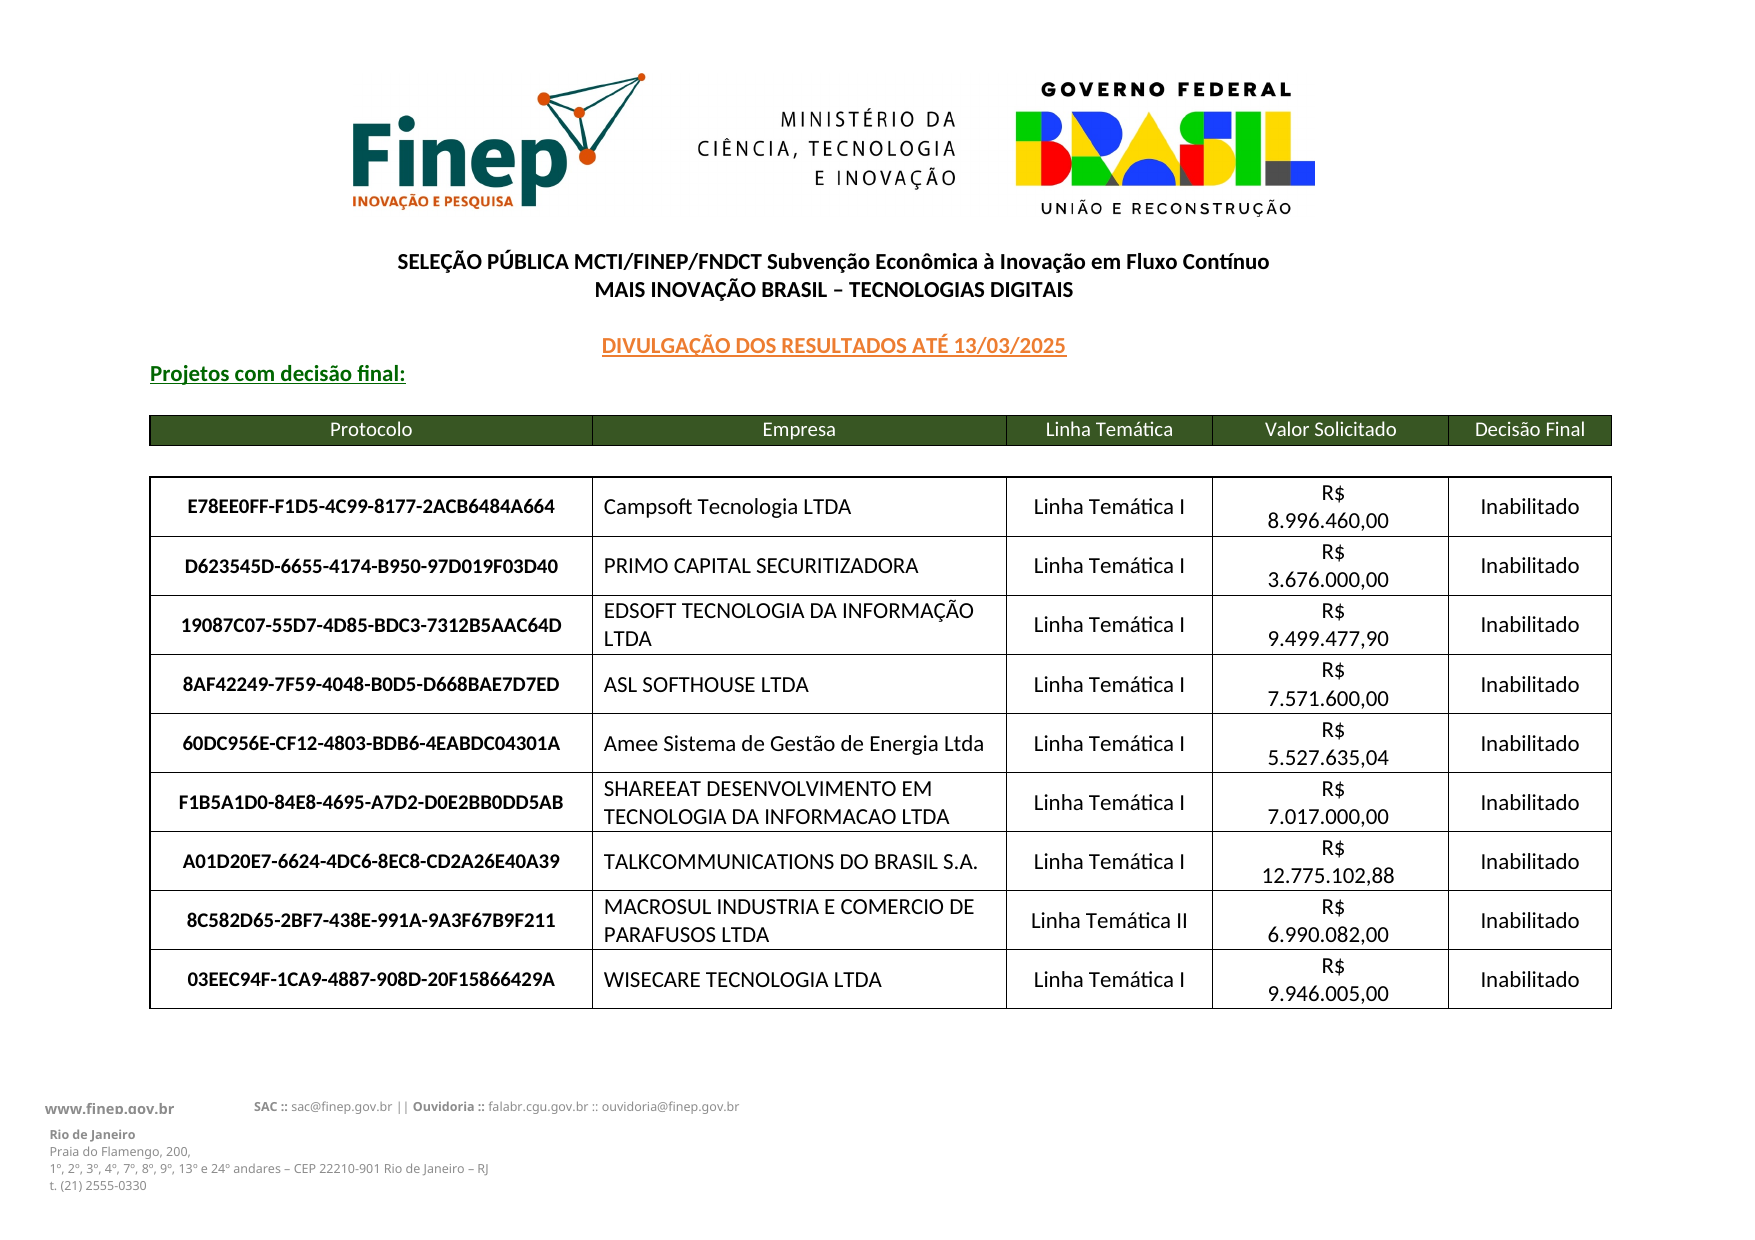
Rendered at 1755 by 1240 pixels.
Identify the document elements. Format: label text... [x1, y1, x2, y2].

table_cell A01D20E7-6624-4DC6-8EC8-CD2A26E40A39 [151, 832, 592, 890]
table_cell Inabilitado [1449, 537, 1611, 594]
table_cell Linha Temática I [1007, 596, 1212, 654]
table_cell EDSOFT TECNOLOGIA DA INFORMAÇÃO LTDA [593, 596, 1006, 654]
table_cell Inabilitado [1449, 596, 1611, 654]
table_cell WISECARE TECNOLOGIA LTDA [593, 950, 1006, 1008]
table_cell 60DC956E-CF12-4803-BDB6-4EABDC04301A [151, 714, 592, 772]
table_cell R$ 6.990.082,00 [1213, 891, 1448, 949]
table_cell Inabilitado [1449, 891, 1611, 949]
table_cell Inabilitado [1449, 478, 1611, 536]
table_cell R$ 9.946.005,00 [1213, 950, 1448, 1008]
table_cell Linha Temática II [1007, 891, 1212, 949]
table_cell R$ 7.017.000,00 [1213, 773, 1448, 831]
table_cell SHAREEAT DESENVOLVIMENTO EM TECNOLOGIA DA INFORMACAO LTDA [593, 773, 1006, 831]
table_cell 8C582D65-2BF7-438E-991A-9A3F67B9F211 [151, 891, 592, 949]
table_cell MACROSUL INDUSTRIA E COMERCIO DE PARAFUSOS LTDA [593, 891, 1006, 949]
table_cell R$ 7.571.600,00 [1213, 655, 1448, 713]
table_cell 19087C07-55D7-4D85-BDC3-7312B5AAC64D [151, 596, 592, 654]
table_cell Inabilitado [1449, 714, 1611, 772]
table_cell Campsoft Tecnologia LTDA [593, 478, 1006, 536]
table_cell Linha Temática I [1007, 655, 1212, 713]
table_cell Linha Temática I [1007, 714, 1212, 772]
table_cell PRIMO CAPITAL SECURITIZADORA [593, 537, 1006, 594]
table_cell R$ 8.996.460,00 [1213, 478, 1448, 536]
table_cell Linha Temática I [1007, 537, 1212, 594]
table_cell F1B5A1D0-84E8-4695-A7D2-D0E2BB0DD5AB [151, 773, 592, 831]
table_cell Inabilitado [1449, 655, 1611, 713]
table_cell Inabilitado [1449, 773, 1611, 831]
table_cell D623545D-6655-4174-B950-97D019F03D40 [151, 537, 592, 594]
table_cell Inabilitado [1449, 832, 1611, 890]
table_cell Linha Temática I [1007, 950, 1212, 1008]
table_cell R$ 9.499.477,90 [1213, 596, 1448, 654]
table_cell R$ 3.676.000,00 [1213, 537, 1448, 594]
table_cell R$ 5.527.635,04 [1213, 714, 1448, 772]
table_cell Linha Temática I [1007, 773, 1212, 831]
table_cell TALKCOMMUNICATIONS DO BRASIL S.A. [593, 832, 1006, 890]
table_cell E78EE0FF-F1D5-4C99-8177-2ACB6484A664 [151, 478, 592, 536]
table_cell Amee Sistema de Gestão de Energia Ltda [593, 714, 1006, 772]
table_cell Linha Temática I [1007, 832, 1212, 890]
table_cell R$ 12.775.102,88 [1213, 832, 1448, 890]
table_cell Inabilitado [1449, 950, 1611, 1008]
table_cell 8AF42249-7F59-4048-B0D5-D668BAE7D7ED [151, 655, 592, 713]
table_cell 03EEC94F-1CA9-4887-908D-20F15866429A [151, 950, 592, 1008]
table_cell Linha Temática I [1007, 478, 1212, 536]
table_cell ASL SOFTHOUSE LTDA [593, 655, 1006, 713]
